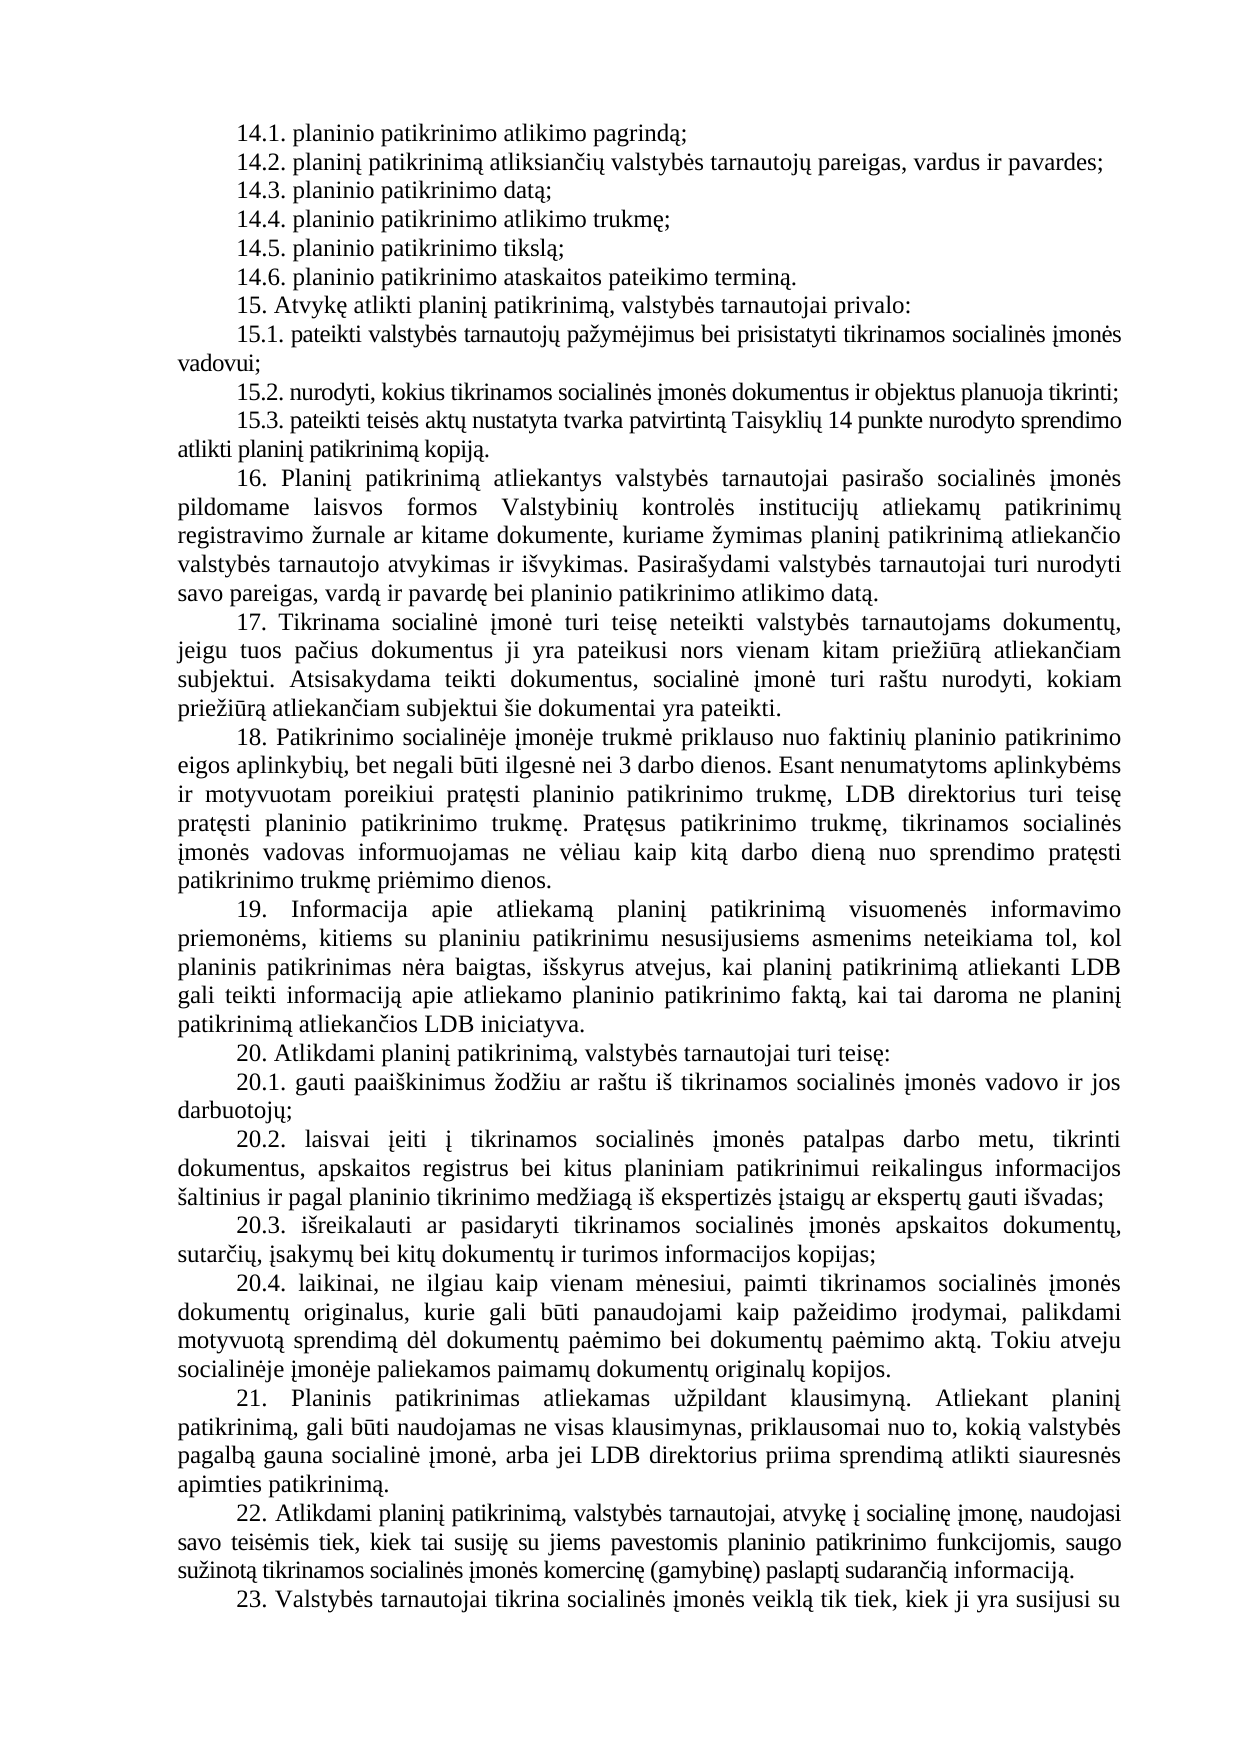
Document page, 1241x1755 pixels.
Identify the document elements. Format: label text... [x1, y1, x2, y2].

text 14.4. planinio patikrinimo atlikimo trukmę; [177, 204, 1122, 233]
text 18. Patikrinimo socialinėje įmonėje trukmė priklauso nuo faktinių planinio patikrinimo eigos aplinkybių, bet negali būti ilgesnė nei 3 darbo dienos. Esant nenumatytoms aplinkybėms ir motyvuotam poreikiui pratęsti planinio patikrinimo trukmę, LDB direktorius turi teisę pratęsti planinio patikrinimo trukmę. Pratęsus patikrinimo trukmę, tikrinamos socialinės įmonės vadovas informuojamas ne vėliau kaip kitą darbo dieną nuo sprendimo pratęsti patikrinimo trukmę priėmimo dienos. [177, 722, 1122, 894]
text 14.2. planinį patikrinimą atliksiančių valstybės tarnautojų pareigas, vardus ir pavardes; [177, 147, 1122, 176]
text 14.3. planinio patikrinimo datą; [177, 176, 1122, 204]
text 20.4. laikinai, ne ilgiau kaip vienam mėnesiui, paimti tikrinamos socialinės įmonės dokumentų originalus, kurie gali būti panaudojami kaip pažeidimo įrodymai, palikdami motyvuotą sprendimą dėl dokumentų paėmimo bei dokumentų paėmimo aktą. Tokiu atveju socialinėje įmonėje paliekamos paimamų dokumentų originalų kopijos. [177, 1268, 1122, 1383]
text 14.1. planinio patikrinimo atlikimo pagrindą; [177, 118, 1122, 147]
text 16. Planinį patikrinimą atliekantys valstybės tarnautojai pasirašo socialinės įmonės pildomame laisvos formos Valstybinių kontrolės institucijų atliekamų patikrinimų registravimo žurnale ar kitame dokumente, kuriame žymimas planinį patikrinimą atliekančio valstybės tarnautojo atvykimas ir išvykimas. Pasirašydami valstybės tarnautojai turi nurodyti savo pareigas, vardą ir pavardę bei planinio patikrinimo atlikimo datą. [177, 463, 1122, 607]
text 20.3. išreikalauti ar pasidaryti tikrinamos socialinės įmonės apskaitos dokumentų, sutarčių, įsakymų bei kitų dokumentų ir turimos informacijos kopijas; [177, 1211, 1122, 1268]
text 14.6. planinio patikrinimo ataskaitos pateikimo terminą. [177, 262, 1122, 291]
text 15.3. pateikti teisės aktų nustatyta tvarka patvirtintą Taisyklių 14 punkte nurodyto sprendimo atlikti planinį patikrinimą kopiją. [177, 406, 1122, 463]
text 17. Tikrinama socialinė įmonė turi teisę neteikti valstybės tarnautojams dokumentų, jeigu tuos pačius dokumentus ji yra pateikusi nors vienam kitam priežiūrą atliekančiam subjektui. Atsisakydama teikti dokumentus, socialinė įmonė turi raštu nurodyti, kokiam priežiūrą atliekančiam subjektui šie dokumentai yra pateikti. [177, 607, 1122, 722]
text 15.2. nurodyti, kokius tikrinamos socialinės įmonės dokumentus ir objektus planuoja tikrinti; [177, 377, 1122, 406]
text 20.1. gauti paaiškinimus žodžiu ar raštu iš tikrinamos socialinės įmonės vadovo ir jos darbuotojų; [177, 1067, 1122, 1124]
text 15. Atvykę atlikti planinį patikrinimą, valstybės tarnautojai privalo: [177, 291, 1122, 319]
text 14.5. planinio patikrinimo tikslą; [177, 233, 1122, 262]
text 22. Atlikdami planinį patikrinimą, valstybės tarnautojai, atvykę į socialinę įmonę, naudojasi savo teisėmis tiek, kiek tai susiję su jiems pavestomis planinio patikrinimo funkcijomis, saugo sužinotą tikrinamos socialinės įmonės komercinę (gamybinę) paslaptį sudarančią informaciją. [177, 1498, 1122, 1584]
text 20. Atlikdami planinį patikrinimą, valstybės tarnautojai turi teisę: [177, 1038, 1122, 1067]
text 20.2. laisvai įeiti į tikrinamos socialinės įmonės patalpas darbo metu, tikrinti dokumentus, apskaitos registrus bei kitus planiniam patikrinimui reikalingus informacijos šaltinius ir pagal planinio tikrinimo medžiagą iš ekspertizės įstaigų ar ekspertų gauti išvadas; [177, 1124, 1122, 1211]
text 23. Valstybės tarnautojai tikrina socialinės įmonės veiklą tik tiek, kiek ji yra susijusi su [177, 1584, 1122, 1613]
text 21. Planinis patikrinimas atliekamas užpildant klausimyną. Atliekant planinį patikrinimą, gali būti naudojamas ne visas klausimynas, priklausomai nuo to, kokią valstybės pagalbą gauna socialinė įmonė, arba jei LDB direktorius priima sprendimą atlikti siauresnės apimties patikrinimą. [177, 1383, 1122, 1498]
text 15.1. pateikti valstybės tarnautojų pažymėjimus bei prisistatyti tikrinamos socialinės įmonės vadovui; [177, 319, 1122, 377]
text 19. Informacija apie atliekamą planinį patikrinimą visuomenės informavimo priemonėms, kitiems su planiniu patikrinimu nesusijusiems asmenims neteikiama tol, kol planinis patikrinimas nėra baigtas, išskyrus atvejus, kai planinį patikrinimą atliekanti LDB gali teikti informaciją apie atliekamo planinio patikrinimo faktą, kai tai daroma ne planinį patikrinimą atliekančios LDB iniciatyva. [177, 894, 1122, 1038]
